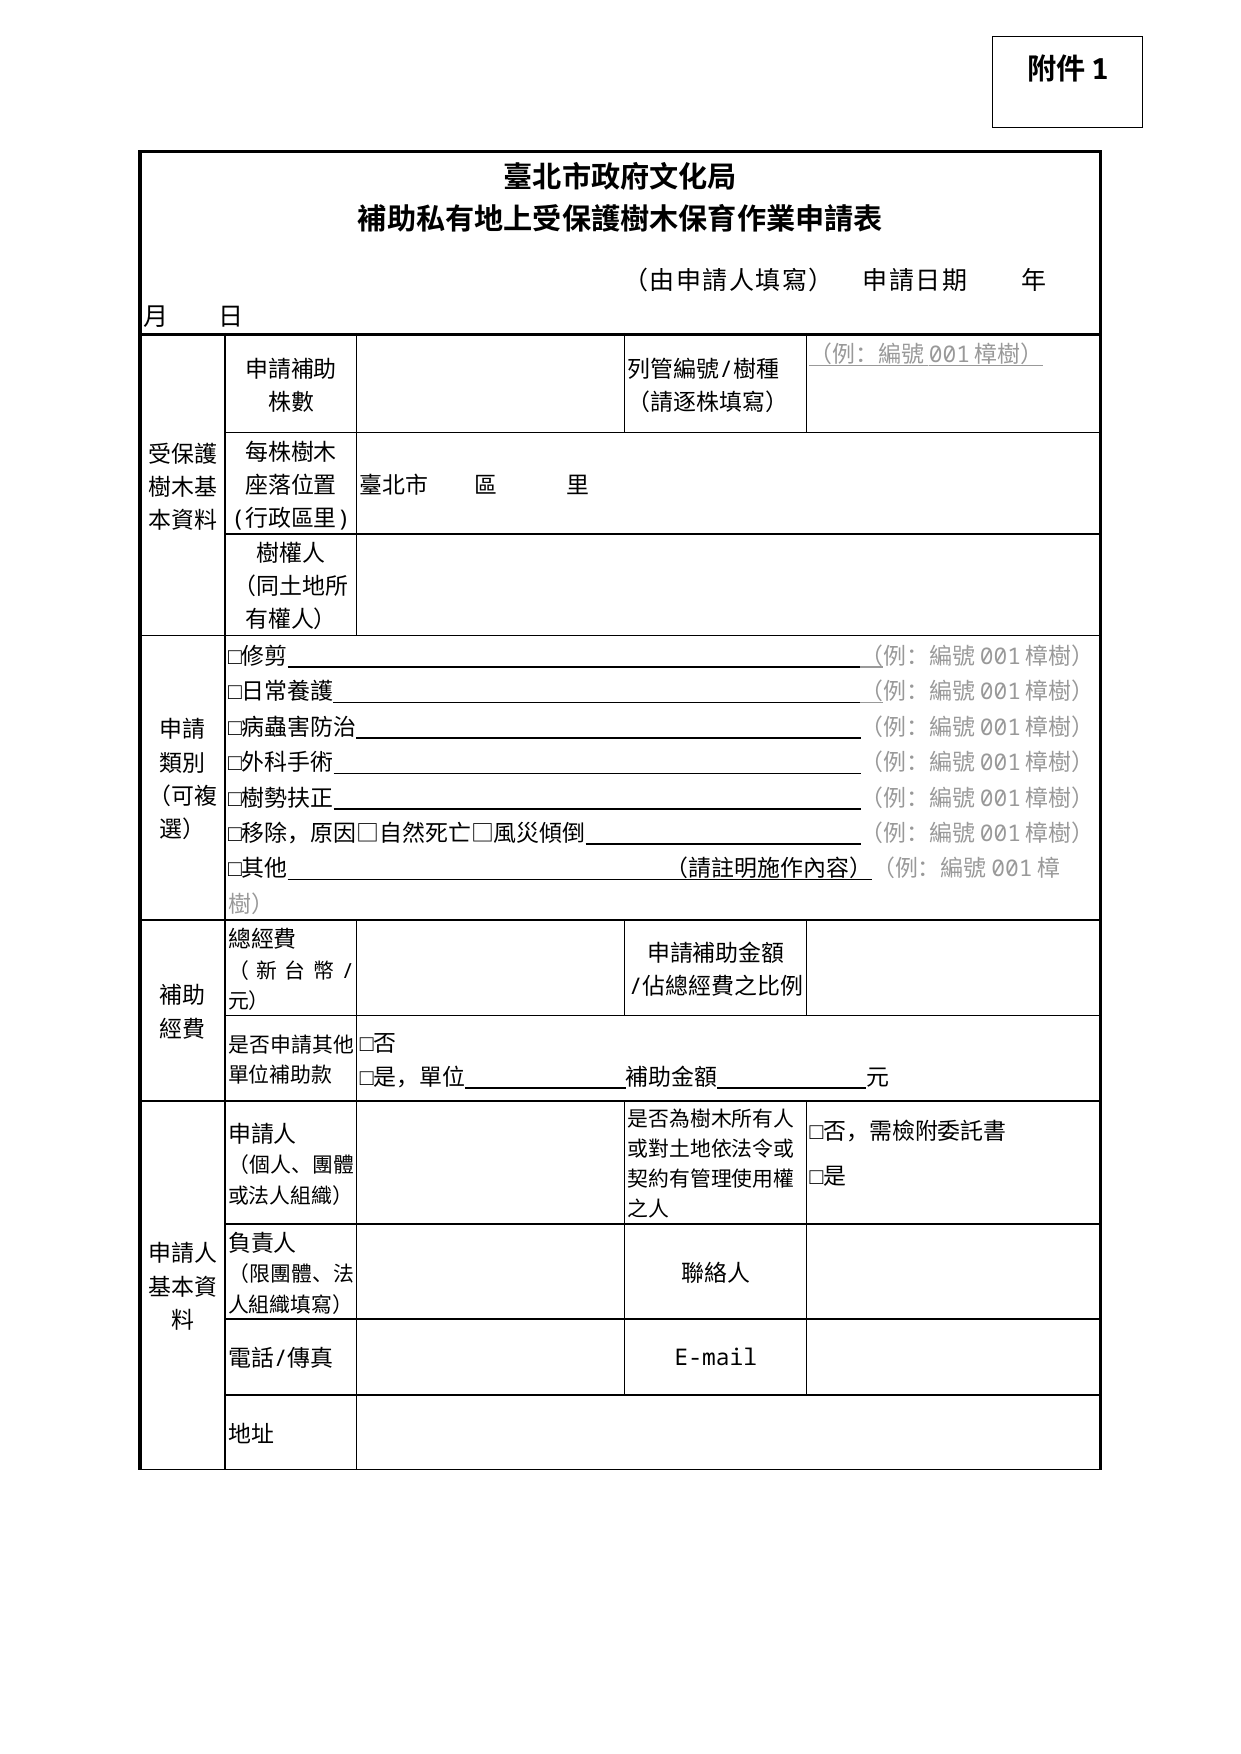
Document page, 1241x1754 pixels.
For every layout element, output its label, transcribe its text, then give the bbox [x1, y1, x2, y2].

table_cell 每株樹木 座落位置 (行政區里) [226, 433, 356, 533]
table_cell 申請人基本資料 [142, 1102, 224, 1468]
table_header 臺北市政府文化局 補助私有地上受保護樹木保育作業申請表 （由申請人填寫） 申請日期 年 月 日 [142, 153, 1099, 333]
table_cell [357, 1225, 624, 1318]
table_cell 聯絡人 [625, 1225, 806, 1318]
table_cell 申請人 （個人、團體或法人組織） [226, 1102, 356, 1223]
table_cell [357, 1396, 1099, 1468]
table_cell 是否申請其他單位補助款 [226, 1016, 356, 1100]
table_cell 受保護樹木基本資料 [142, 336, 224, 634]
table_cell [357, 1102, 624, 1223]
table_cell 申請 類別 （可複選） [142, 636, 224, 919]
table_cell 補助 經費 [142, 921, 224, 1100]
table_cell 樹權人 （同土地所有權人） [226, 535, 356, 634]
table_cell （例：編號001樟樹） [807, 336, 1099, 432]
table_cell [357, 1320, 624, 1394]
table_cell [357, 535, 1099, 634]
table_cell 申請補助金額 /佔總經費之比例 [625, 921, 806, 1015]
table_cell 電話/傳真 [226, 1320, 356, 1394]
table_cell 負責人 （限團體、法人組織填寫） [226, 1225, 356, 1318]
table_cell 總經費 （新台幣/元） [226, 921, 356, 1015]
table_cell □否，需檢附委託書 □是 [807, 1102, 1099, 1223]
table_cell [807, 1320, 1099, 1394]
table_cell [357, 921, 624, 1015]
table_cell 列管編號/樹種 （請逐株填寫） [625, 336, 806, 432]
table_cell 是否為樹木所有人或對土地依法令或契約有管理使用權之人 [625, 1102, 806, 1223]
table_cell [357, 336, 624, 432]
table_cell 地址 [226, 1396, 356, 1468]
table_cell E-mail [625, 1320, 806, 1394]
table_cell [807, 1225, 1099, 1318]
table_cell 臺北市 區 里 [357, 433, 1099, 533]
table_cell [807, 921, 1099, 1015]
table_cell □修剪 （例：編號001樟樹） □日常養護 （例：編號001樟樹） □病蟲害防治 （例：編號001樟樹） □外科手術 （例：編號001樟樹） □樹勢扶正 （例：編號001樟樹） □移除，原因□自然死亡□風災傾倒 （例：編號001樟樹） □其他 （請註明施作內容）（例：編號001樟樹） [226, 636, 1099, 919]
table_cell 申請補助 株數 [226, 336, 356, 432]
table_cell □否 □是，單位 補助金額 元 [357, 1016, 1099, 1100]
